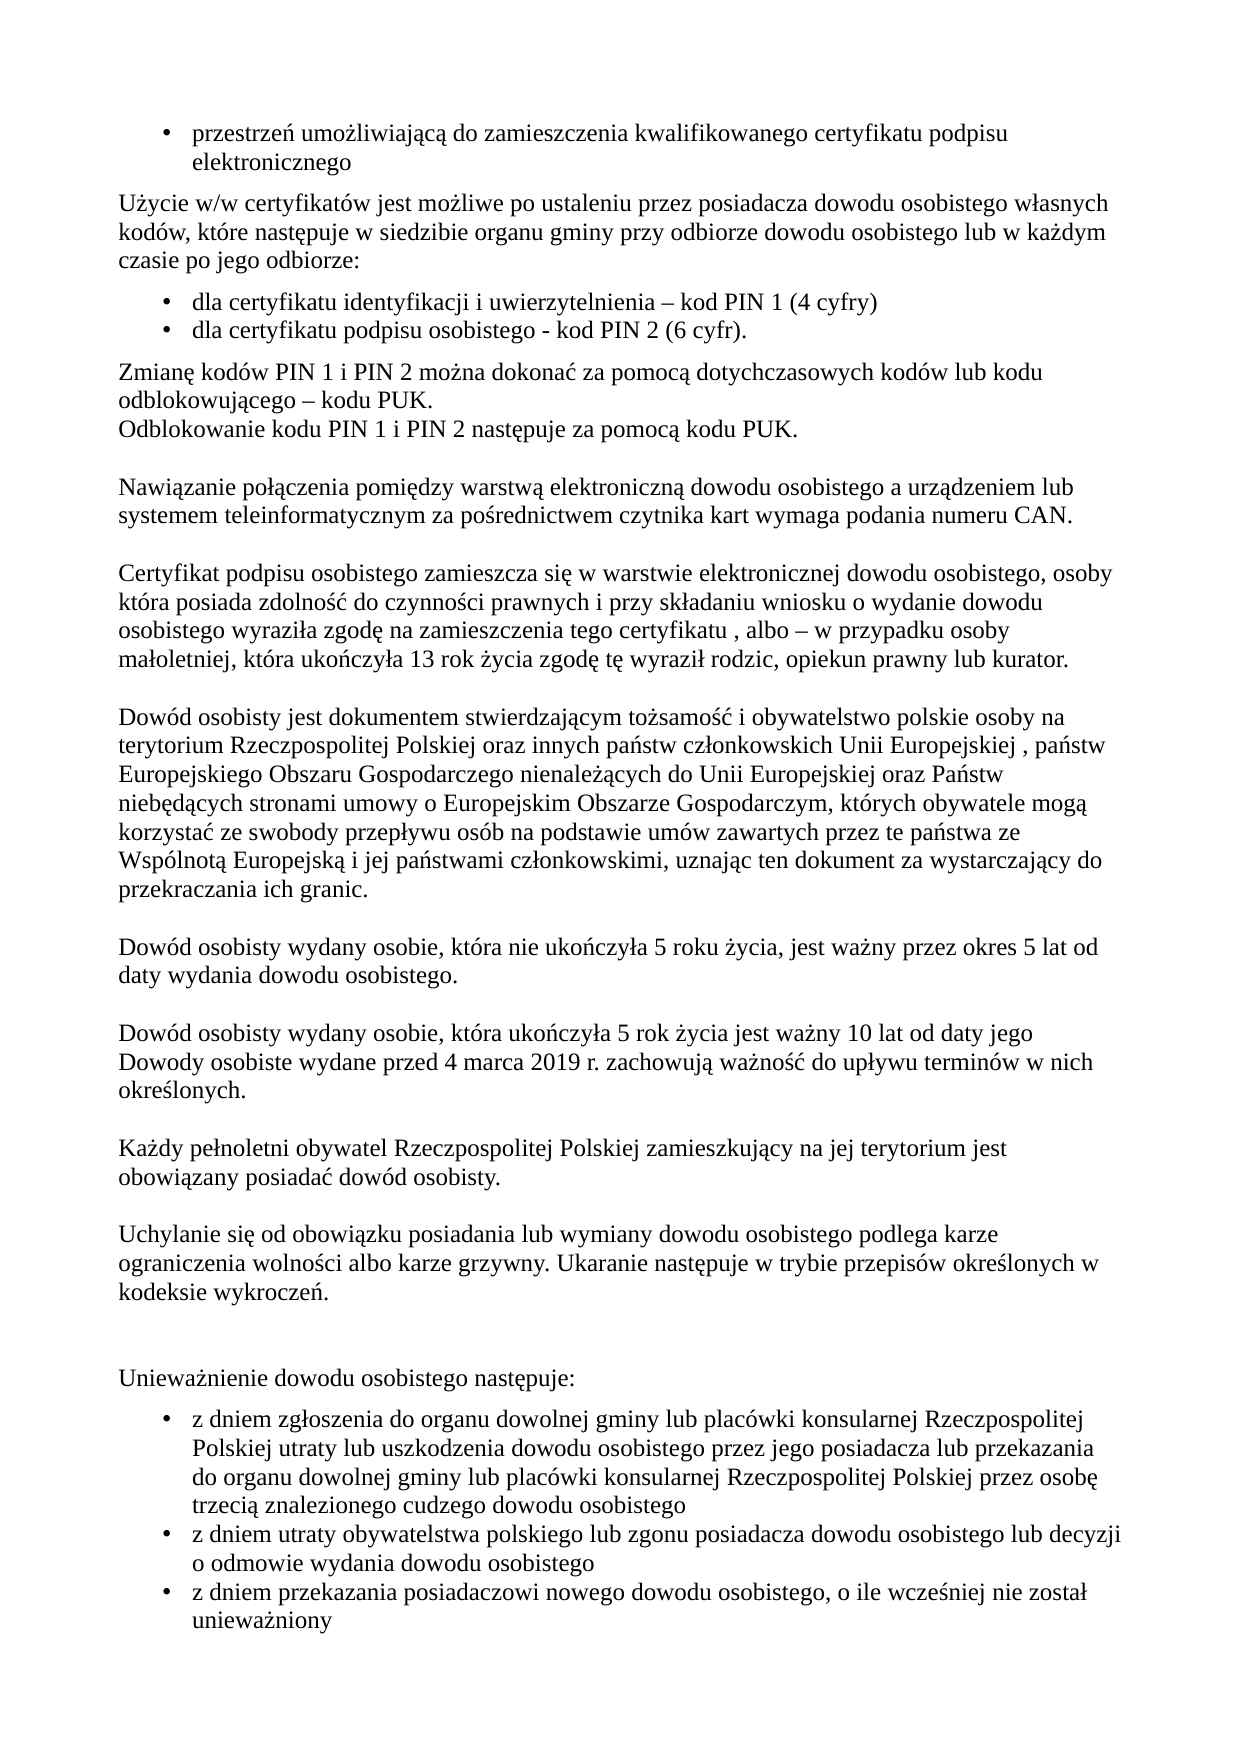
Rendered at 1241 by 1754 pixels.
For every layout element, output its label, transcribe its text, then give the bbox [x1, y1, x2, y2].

text Zmianę kodów PIN 1 i PIN 2 można dokonać za pomocą dotychczasowych kodów lub kodu odblokowującego – kodu PUK. Odblokowanie kodu PIN 1 i PIN 2 następuje za pomocą kodu PUK. Nawiązanie połączenia pomiędzy warstwą elektroniczną dowodu osobistego a urządzeniem lub systemem teleinformatycznym za pośrednictwem czytnika kart wymaga podania numeru CAN. Certyfikat podpisu osobistego zamieszcza się w warstwie elektronicznej dowodu osobistego, osoby która posiada zdolność do czynności prawnych i przy składaniu wniosku o wydanie dowodu osobistego wyraziła zgodę na zamieszczenia tego certyfikatu , albo – w przypadku osoby małoletniej, która ukończyła 13 rok życia zgodę tę wyraził rodzic, opiekun prawny lub kurator. Dowód osobisty jest dokumentem stwierdzającym tożsamość i obywatelstwo polskie osoby na terytorium Rzeczpospolitej Polskiej oraz innych państw członkowskich Unii Europejskiej , państw Europejskiego Obszaru Gospodarczego nienależących do Unii Europejskiej oraz Państw niebędących stronami umowy o Europejskim Obszarze Gospodarczym, których obywatele mogą korzystać ze swobody przepływu osób na podstawie umów zawartych przez te państwa ze Wspólnotą Europejską i jej państwami członkowskimi, uznając ten dokument za wystarczający do przekraczania ich granic. Dowód osobisty wydany osobie, która nie ukończyła 5 roku życia, jest ważny przez okres 5 lat od daty wydania dowodu osobistego. Dowód osobisty wydany osobie, która ukończyła 5 rok życia jest ważny 10 lat od daty jego Dowody osobiste wydane przed 4 marca 2019 r. zachowują ważność do upływu terminów w nich określonych. Każdy pełnoletni obywatel Rzeczpospolitej Polskiej zamieszkujący na jej terytorium jest obowiązany posiadać dowód osobisty. Uchylanie się od obowiązku posiadania lub wymiany dowodu osobistego podlega karze ograniczenia wolności albo karze grzywny. Ukaranie następuje w trybie przepisów określonych w kodeksie wykroczeń. Unieważnienie dowodu osobistego następuje: [118, 357, 1122, 1392]
list z dniem zgłoszenia do organu dowolnej gminy lub placówki konsularnej Rzeczpospolitej Polskiej utraty lub uszkodzenia dowodu osobistego przez jego posiadacza lub przekazania do organu dowolnej gminy lub placówki konsularnej Rzeczpospolitej Polskiej przez osobę trzecią znalezionego cudzego dowodu osobistego [162, 1404, 1122, 1519]
list przestrzeń umożliwiającą do zamieszczenia kwalifikowanego certyfikatu podpisu elektronicznego [162, 118, 1122, 176]
list z dniem przekazania posiadaczowi nowego dowodu osobistego, o ile wcześniej nie został unieważniony [162, 1577, 1122, 1634]
list dla certyfikatu podpisu osobistego - kod PIN 2 (6 cyfr). [162, 316, 1122, 344]
list z dniem utraty obywatelstwa polskiego lub zgonu posiadacza dowodu osobistego lub decyzji o odmowie wydania dowodu osobistego [162, 1519, 1122, 1577]
text Użycie w/w certyfikatów jest możliwe po ustaleniu przez posiadacza dowodu osobistego własnych kodów, które następuje w siedzibie organu gminy przy odbiorze dowodu osobistego lub w każdym czasie po jego odbiorze: [118, 188, 1122, 274]
list dla certyfikatu identyfikacji i uwierzytelnienia – kod PIN 1 (4 cyfry) [162, 287, 1122, 316]
